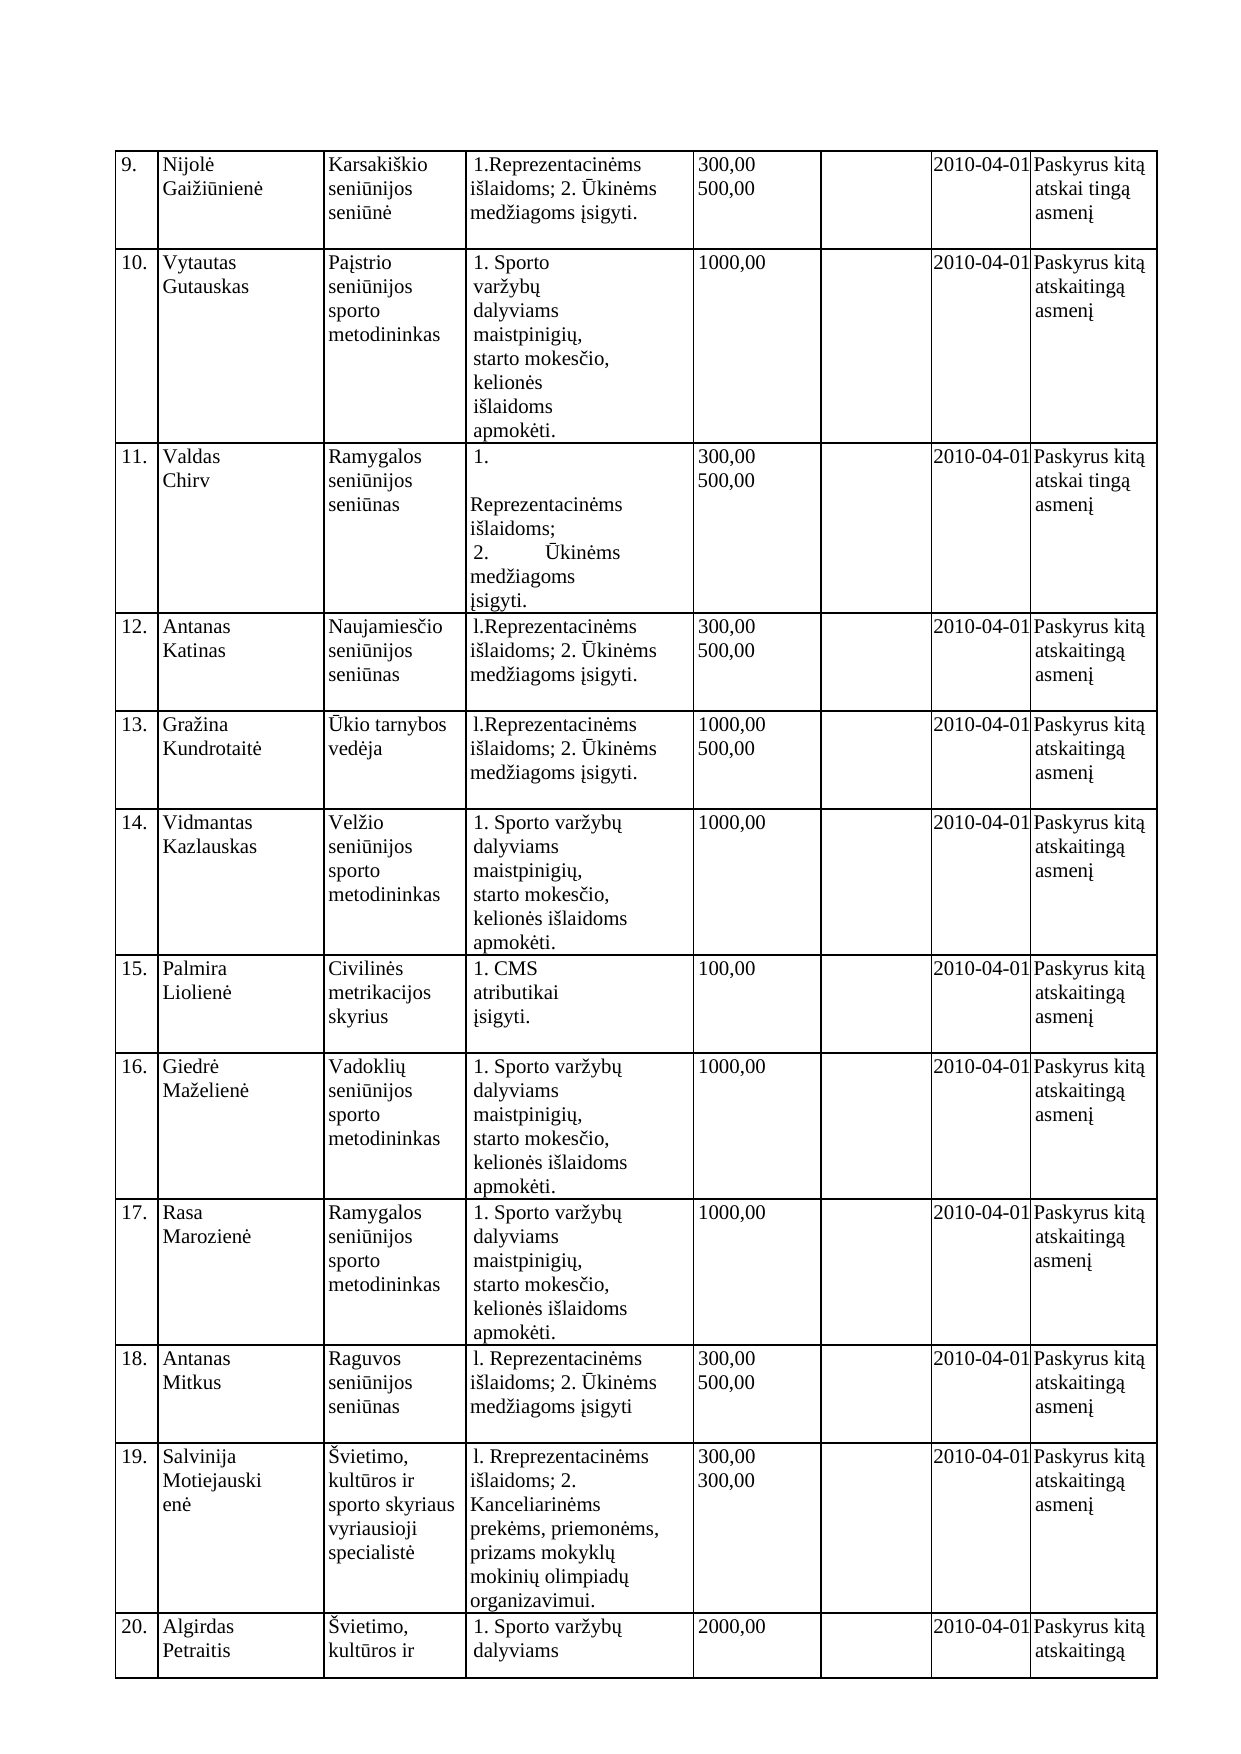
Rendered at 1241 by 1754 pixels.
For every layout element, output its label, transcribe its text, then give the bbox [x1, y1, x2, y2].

table_cell [822, 956, 931, 1052]
table_cell 1. Reprezentacinėms išlaidoms; 2. Ūkinėms medžiagoms įsigyti. [679, 444, 693, 612]
table_cell 17. [116, 1200, 157, 1344]
table_cell Paskyrus kitą atskaitingą asmenį [1031, 956, 1156, 1052]
table_cell 11. [116, 444, 157, 612]
table_cell Paskyrus kitą atskaitingą asmenį [1031, 1054, 1156, 1198]
table_cell Ramygalos seniūnijos seniūnas [325, 444, 465, 612]
table_cell [822, 444, 931, 612]
table_cell Antanas Mitkus [159, 1346, 323, 1442]
table_cell Paskyrus kitą atskaitingą asmenį [1031, 1346, 1156, 1442]
table_cell 20. [116, 1614, 157, 1677]
table_cell 2010-04-01 [932, 1346, 1030, 1442]
table_cell 1000,00 [694, 810, 820, 954]
table_cell 2010-04-01 [932, 712, 1030, 808]
table_cell 19. [116, 1444, 157, 1612]
table_cell 300,00 500,00 [694, 1346, 820, 1442]
table_cell 2010-04-01 [932, 956, 1030, 1052]
table_cell l.Reprezentacinėms išlaidoms; 2. Ūkinėms medžiagoms įsigyti. [467, 712, 693, 808]
table_cell 1.Reprezentacinėms išlaidoms; 2. Ūkinėms medžiagoms įsigyti. [467, 152, 693, 248]
table_cell Paskyrus kitą atskaitingą asmenį [1031, 712, 1156, 808]
table_cell 13. [116, 712, 157, 808]
table_cell l.Reprezentacinėms išlaidoms; 2. Ūkinėms medžiagoms įsigyti. [467, 614, 693, 710]
table_cell Paskyrus kitą atskaitingą asmenį [1031, 1200, 1156, 1344]
table_cell l. Reprezentacinėms išlaidoms; 2. Ūkinėms medžiagoms įsigyti [467, 1346, 693, 1442]
table_cell 1000,00 [694, 250, 820, 442]
table_cell 15. [116, 956, 157, 1052]
table_cell Civilinės metrikacijos skyrius [325, 956, 465, 1052]
table_cell Valdas Chirv [159, 444, 323, 612]
table_cell [822, 250, 931, 442]
table_cell Giedrė Maželienė [159, 1054, 323, 1198]
table_cell Nijolė Gaižiūnienė [159, 152, 323, 248]
table_cell 12. [116, 614, 157, 710]
table_cell 1. Sporto varžybų dalyviams maistpinigių, starto mokesčio, kelionės išlaidoms apmokėti. [679, 810, 693, 954]
table_cell [822, 614, 931, 710]
table_cell 2010-04-01 [932, 1054, 1030, 1198]
table_cell Vytautas Gutauskas [159, 250, 323, 442]
table_cell 2010-04-01 [932, 152, 1030, 248]
table_cell 100,00 [694, 956, 820, 1052]
table_cell 1. Sporto varžybų dalyviams maistpinigių, starto mokesčio, kelionės išlaidoms apmokėti. [679, 250, 693, 442]
table_cell Paskyrus kitą atskai tingą asmenį [1031, 444, 1156, 612]
table_cell Paįstrio seniūnijos sporto metodininkas [325, 250, 465, 442]
table_cell Raguvos seniūnijos seniūnas [325, 1346, 465, 1442]
table_cell Švietimo, kultūros ir [325, 1614, 465, 1677]
table_cell 1. Sporto varžybų dalyviams maistpinigių, starto mokesčio, kelionės išlaidoms apmokėti. [679, 1054, 693, 1198]
table_cell 16. [116, 1054, 157, 1198]
table_cell 300,00 500,00 [694, 444, 820, 612]
table_cell [822, 1200, 931, 1344]
table_cell 2010-04-01 [932, 1444, 1030, 1612]
table_cell Paskyrus kitą atskai tingą asmenį [1031, 152, 1156, 248]
table_cell Algirdas Petraitis [159, 1614, 323, 1677]
table_cell 2010-04-01 [932, 614, 1030, 710]
table_cell 14. [116, 810, 157, 954]
table_cell Paskyrus kitą atskaitingą asmenį [1031, 810, 1156, 954]
table_cell 2010-04-01 [932, 250, 1030, 442]
table_cell 300,00 300,00 [694, 1444, 820, 1612]
table_cell Ramygalos seniūnijos sporto metodininkas [325, 1200, 465, 1344]
table_cell Paskyrus kitą atskaitingą [1031, 1614, 1156, 1677]
table_cell 1. Sporto varžybų dalyviams maistpinigių, starto mokesčio, kelionės išlaidoms apmokėti. [467, 1614, 693, 1677]
table_cell Vadoklių seniūnijos sporto metodininkas [325, 1054, 465, 1198]
table_cell 300,00 500,00 [694, 152, 820, 248]
table_cell 10. [116, 250, 157, 442]
table_cell 2010-04-01 [932, 810, 1030, 954]
table_cell Gražina Kundrotaitė [159, 712, 323, 808]
table_cell [822, 152, 931, 248]
table_cell Paskyrus kitą atskaitingą asmenį [1031, 250, 1156, 442]
table_cell 2010-04-01 [932, 1614, 1030, 1677]
table_cell 18. [116, 1346, 157, 1442]
table_cell 1. CMS atributikai įsigyti. [467, 956, 693, 1052]
table_cell 1. Sporto varžybų dalyviams maistpinigių, starto mokesčio, kelionės išlaidoms apmokėti. [679, 1200, 693, 1344]
table_cell Paskyrus kitą atskaitingą asmenį [1031, 1444, 1156, 1612]
table_cell [822, 810, 931, 954]
table_cell [822, 712, 931, 808]
table_cell Naujamiesčio seniūnijos seniūnas [325, 614, 465, 710]
table_cell [822, 1444, 931, 1612]
table_cell 2010-04-01 [932, 444, 1030, 612]
table_cell Antanas Katinas [159, 614, 323, 710]
table_cell 2000,00 [694, 1614, 820, 1677]
table_cell [822, 1614, 931, 1677]
table_cell 300,00 500,00 [694, 614, 820, 710]
table_cell Švietimo, kultūros ir sporto skyriaus vyriausioji specialistė [325, 1444, 465, 1612]
table_cell Vidmantas Kazlauskas [159, 810, 323, 954]
table_cell [822, 1054, 931, 1198]
table_cell Ūkio tarnybos vedėja [325, 712, 465, 808]
table_cell 1000,00 500,00 [694, 712, 820, 808]
table_cell Rasa Marozienė [159, 1200, 323, 1344]
table_cell 2010-04-01 [932, 1200, 1030, 1344]
table_cell Karsakiškio seniūnijos seniūnė [325, 152, 465, 248]
table_cell Velžio seniūnijos sporto metodininkas [325, 810, 465, 954]
table_cell 1000,00 [694, 1054, 820, 1198]
table_cell Salvinija Motiejauskienė [159, 1444, 323, 1612]
table_cell Paskyrus kitą atskaitingą asmenį [1031, 614, 1156, 710]
table_cell 1000,00 [694, 1200, 820, 1344]
table_cell 9. [116, 152, 157, 248]
table_cell [822, 1346, 931, 1442]
table_cell Palmira Liolienė [159, 956, 323, 1052]
